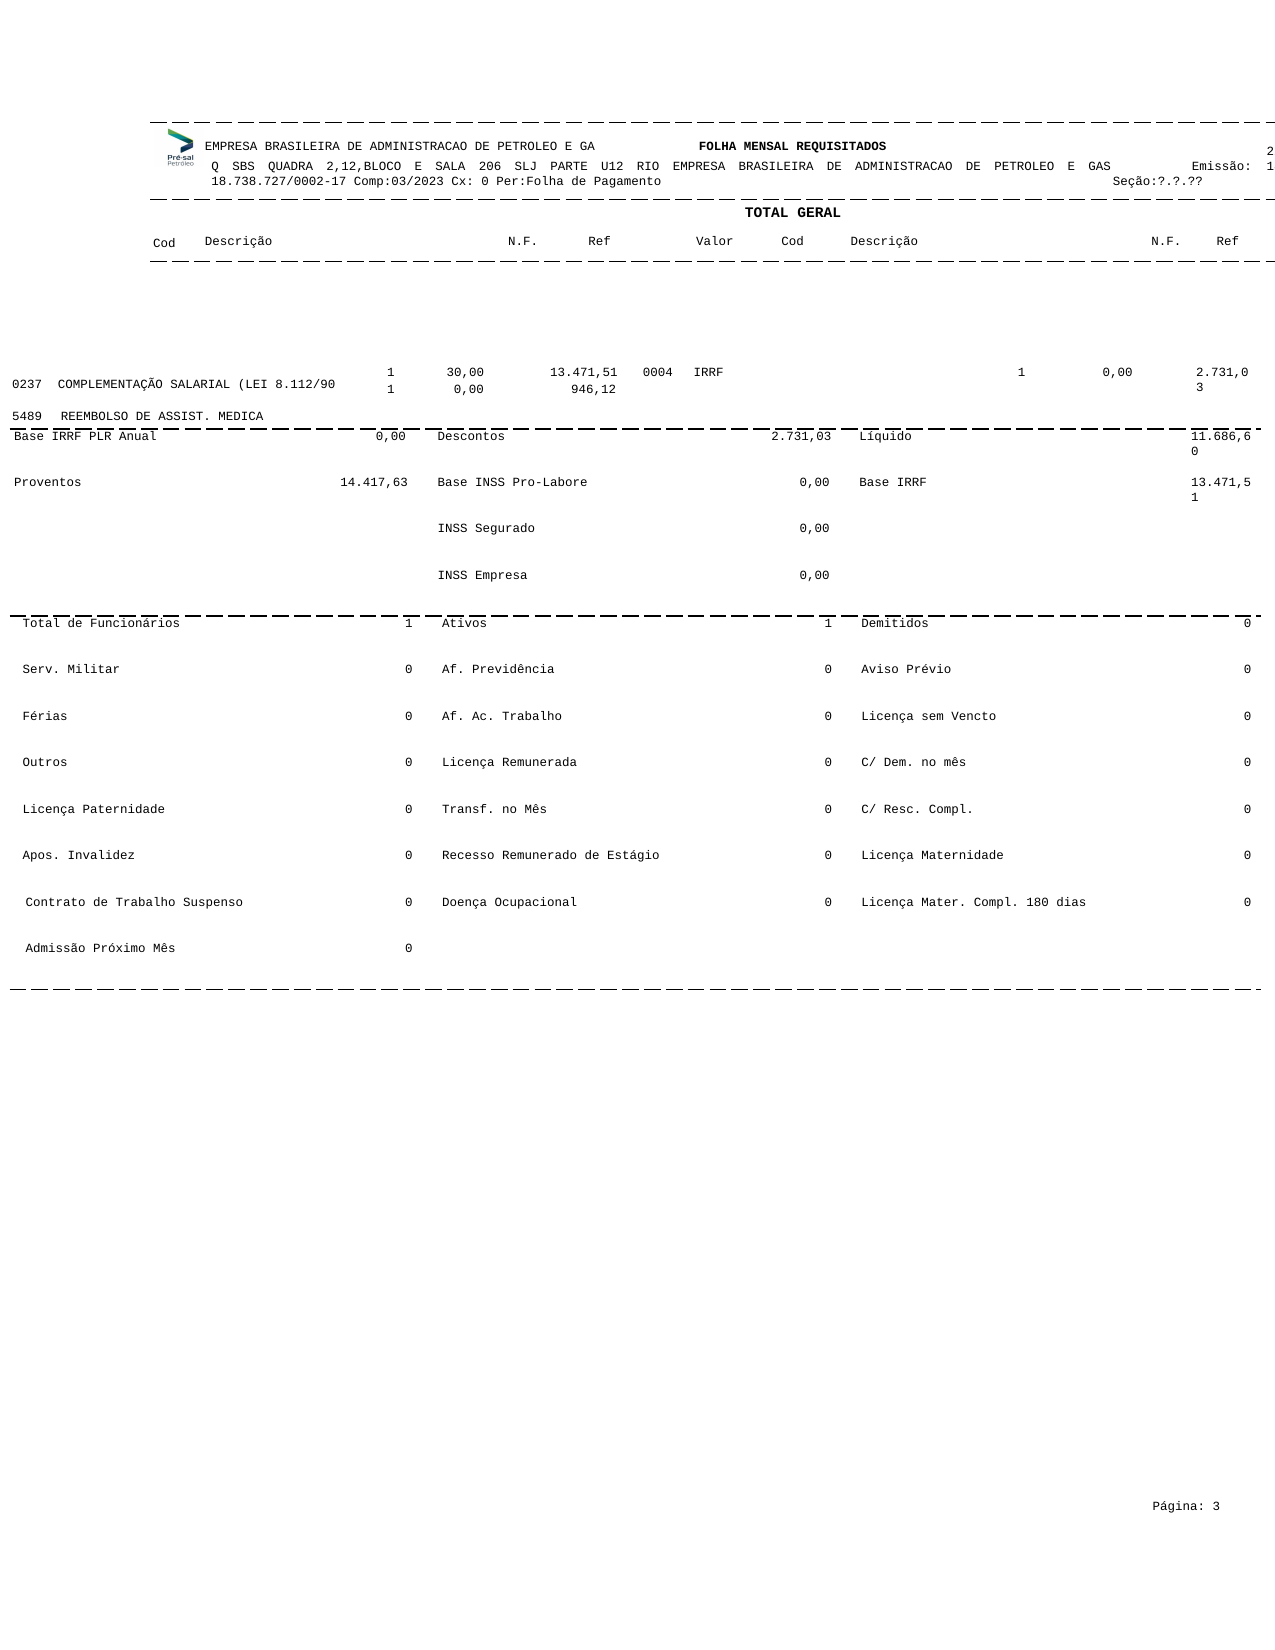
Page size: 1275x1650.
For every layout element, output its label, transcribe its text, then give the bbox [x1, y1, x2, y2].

table_cell 0 [771, 710, 859, 756]
table_cell Doença Ocupacional [438, 896, 693, 942]
table_cell [438, 942, 693, 988]
table_cell 0,00 [771, 569, 859, 615]
table_cell 0,00 [771, 476, 859, 522]
table_cell 0 [771, 663, 859, 710]
table_cell 0,00 [340, 428, 437, 476]
table_cell 0 [1191, 849, 1261, 896]
table_cell Licença sem Vencto [859, 710, 1102, 756]
table_cell Licença Mater. Compl. 180 dias [859, 896, 1102, 942]
table_header 2.731,03 [1191, 366, 1261, 428]
table_cell 0 [771, 896, 859, 942]
table_cell Valor [1266, 200, 1275, 261]
table_cell [693, 942, 771, 988]
table_cell Líquido [859, 428, 1102, 476]
table_cell 0 [1191, 710, 1261, 756]
table_cell Ativos [438, 615, 643, 663]
table_cell [643, 428, 693, 476]
table_cell Licença Remunerada [438, 756, 643, 803]
table_cell [1191, 569, 1261, 615]
table_cell [1103, 896, 1191, 942]
table_cell INSS Empresa [438, 569, 643, 615]
table_cell Licença Paternidade [10, 803, 340, 849]
table_cell [1103, 569, 1191, 615]
table_cell [1103, 523, 1191, 569]
table_cell 0 [1191, 896, 1261, 942]
table_cell 0 [1191, 615, 1261, 663]
table_cell Recesso Remunerado de Estágio [438, 849, 693, 896]
table_cell Descontos [438, 428, 550, 476]
table_cell 2.731,03 [771, 428, 859, 476]
table_cell [1103, 476, 1191, 522]
table_cell Admissão Próximo Mês [10, 942, 340, 988]
table_cell 0 [1191, 663, 1261, 710]
table_cell Cod [150, 199, 204, 261]
table_cell [693, 569, 771, 615]
table_cell 0 [340, 803, 437, 849]
table_cell [1191, 942, 1261, 988]
table_cell 0 [771, 803, 859, 849]
table_cell INSS Segurado [438, 523, 643, 569]
table_cell 0 [340, 942, 437, 988]
table_cell [1103, 615, 1191, 663]
table_cell [693, 896, 771, 942]
table_cell Outros [10, 756, 340, 803]
table_cell 0 [1191, 803, 1261, 849]
table_header [771, 366, 859, 428]
table_cell Total de Funcionários [10, 615, 340, 663]
table_cell [1103, 663, 1191, 710]
table_cell Transf. no Mês [438, 803, 643, 849]
table_cell [1103, 942, 1191, 988]
table_cell 0,00 [771, 523, 859, 569]
table_header [150, 122, 204, 198]
table_header 0237 COMPLEMENTAÇÃO SALARIAL (LEI 8.112/90 5489 REEMBOLSO DE ASSIST. MEDICA [10, 366, 340, 428]
table_cell [643, 710, 693, 756]
table_cell [550, 428, 643, 476]
table_cell 0 [340, 896, 437, 942]
table_cell [1103, 756, 1191, 803]
table_cell [340, 523, 437, 569]
table_cell [10, 523, 340, 569]
table_cell [1103, 849, 1191, 896]
table_cell N.F. Ref [1113, 199, 1266, 261]
table_cell [693, 476, 771, 522]
table_cell 0 [340, 756, 437, 803]
table_cell [1103, 803, 1191, 849]
table_cell [859, 523, 1102, 569]
table_header 13.471,51 946,12 [550, 366, 643, 428]
table_cell Af. Previdência [438, 663, 643, 710]
table_cell 0 [771, 849, 859, 896]
table_cell [643, 803, 693, 849]
table_cell [859, 569, 1102, 615]
table_cell Base IRRF [859, 476, 1102, 522]
table_header IRRF [693, 366, 771, 428]
table_cell [643, 756, 693, 803]
table_header Emissão: Seção:?.?.?? [1113, 122, 1266, 198]
table_cell 0 [771, 756, 859, 803]
table_cell [693, 803, 771, 849]
table_cell 1 [771, 615, 859, 663]
table_cell 0 [1191, 756, 1261, 803]
table_cell [693, 615, 771, 663]
table_cell Aviso Prévio [859, 663, 1102, 710]
table_cell [693, 756, 771, 803]
table_cell Base INSS Pro-Labore [438, 476, 643, 522]
table_cell [693, 849, 771, 896]
table_cell [643, 476, 693, 522]
table_cell C/ Resc. Compl. [859, 803, 1102, 849]
table_cell 0 [340, 710, 437, 756]
table_header 0004 [643, 366, 693, 428]
table_cell [693, 710, 771, 756]
table_cell [771, 942, 859, 988]
table_cell [1103, 710, 1191, 756]
table_header 1 1 [340, 366, 437, 428]
table_cell [693, 663, 771, 710]
table_cell [693, 428, 771, 476]
table_cell [643, 523, 693, 569]
table_cell [643, 663, 693, 710]
table_cell 0 [340, 663, 437, 710]
table_cell Férias [10, 710, 340, 756]
table_header 30,00 0,00 [438, 366, 550, 428]
table_cell Proventos [10, 476, 340, 522]
table_cell [1103, 428, 1191, 476]
table_cell 11.686,60 [1191, 428, 1261, 476]
table_cell Contrato de Trabalho Suspenso [10, 896, 340, 942]
table_cell Demitidos [859, 615, 1102, 663]
table_cell C/ Dem. no mês [859, 756, 1102, 803]
table_cell Serv. Militar [10, 663, 340, 710]
table_cell Apos. Invalidez [10, 849, 340, 896]
table_cell TOTAL GERAL Descrição N.F. Ref Valor Cod Descrição [205, 199, 1113, 261]
table_cell [859, 942, 1102, 988]
table_cell Af. Ac. Trabalho [438, 710, 643, 756]
table_cell 1 [340, 615, 437, 663]
table_cell [10, 569, 340, 615]
table_cell 13.471,51 [1191, 476, 1261, 522]
table_header EMPRESA BRASILEIRA DE ADMINISTRACAO DE PETROLEO E GA FOLHA MENSAL REQUISITADOS Q SBS QUADRA 2,12,BLOCO E SALA 206 SLJ PARTE U12 RIO EMPRESA BRASILEIRA DE ADMINISTRACAO DE PETROLEO E GAS 18.738.727/0002-17 Comp:03/2023 Cx: 0 Per:Folha de Pagamento [205, 122, 1113, 198]
table_cell [693, 523, 771, 569]
table_cell 0 [340, 849, 437, 896]
table_header 1 [859, 366, 1102, 428]
table_cell [643, 615, 693, 663]
table_cell [340, 569, 437, 615]
table_cell [643, 569, 693, 615]
table_cell [1191, 523, 1261, 569]
table_cell Licença Maternidade [859, 849, 1102, 896]
table_header 0,00 [1103, 366, 1191, 428]
table_cell Base IRRF PLR Anual [10, 428, 340, 476]
table_cell 14.417,63 [340, 476, 437, 522]
